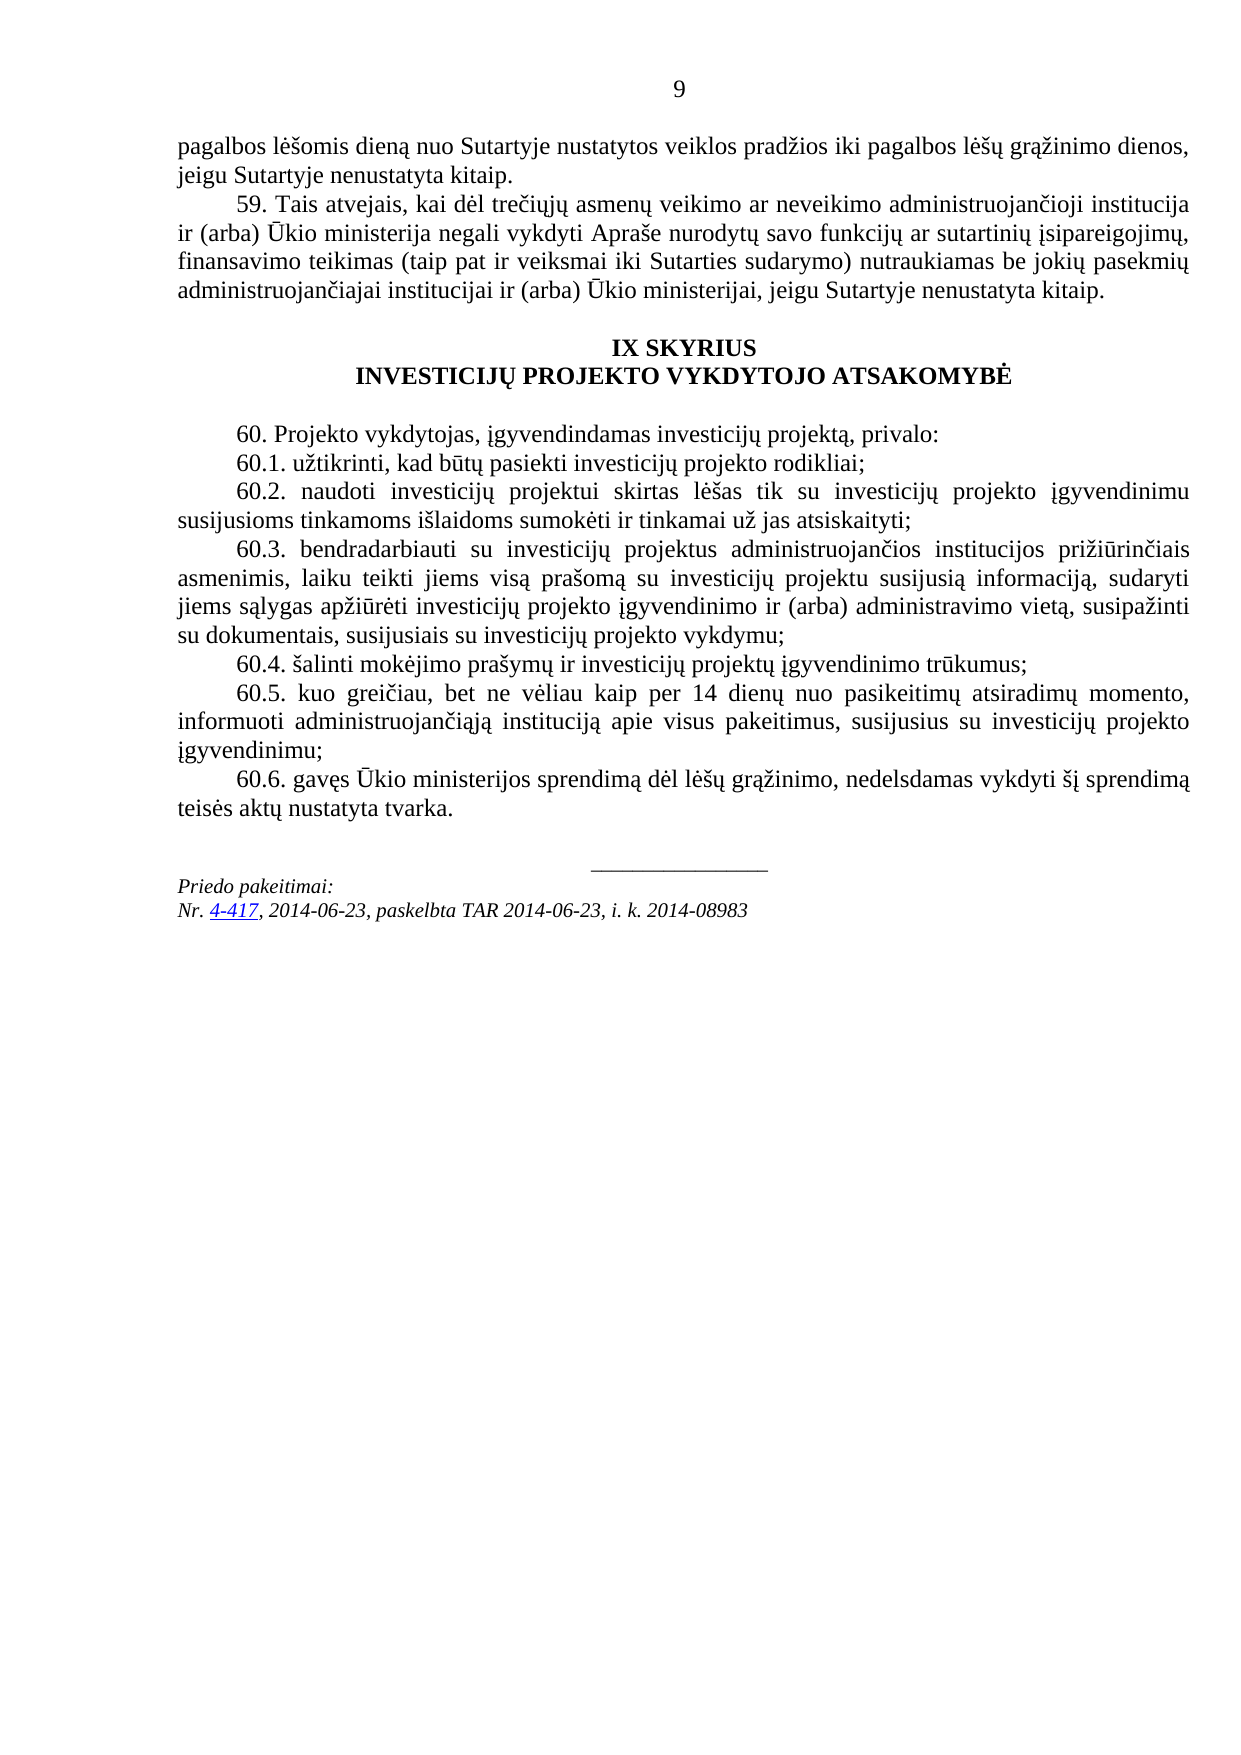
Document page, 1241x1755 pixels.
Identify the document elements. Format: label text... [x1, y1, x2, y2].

text Priedo pakeitimai: [177, 874, 1181, 898]
text 60. Projekto vykdytojas, įgyvendindamas investicijų projektą, privalo: [177, 419, 1191, 448]
text 60.1. užtikrinti, kad būtų pasiekti investicijų projekto rodikliai; [177, 448, 1191, 476]
text 60.5. kuo greičiau, bet ne vėliau kaip per 14 dienų nuo pasikeitimų atsiradimų momento, informuoti administruojančiąją instituciją apie visus pakeitimus, susijusius su investicijų projekto įgyvendinimu; [177, 678, 1191, 764]
text _________________ [177, 850, 1181, 874]
text 60.2. naudoti investicijų projektui skirtas lėšas tik su investicijų projekto įgyvendinimu susijusioms tinkamoms išlaidoms sumokėti ir tinkamai už jas atsiskaityti; [177, 476, 1191, 534]
text Nr. 4-417, 2014-06-23, paskelbta TAR 2014-06-23, i. k. 2014-08983 [177, 898, 1181, 922]
text 60.3. bendradarbiauti su investicijų projektus administruojančios institucijos prižiūrinčiais asmenimis, laiku teikti jiems visą prašomą su investicijų projektu susijusią informaciją, sudaryti jiems sąlygas apžiūrėti investicijų projekto įgyvendinimo ir (arba) administravimo vietą, susipažinti su dokumentais, susijusiais su investicijų projekto vykdymu; [177, 534, 1191, 649]
text IX SKYRIUS [177, 333, 1191, 361]
text 59. Tais atvejais, kai dėl trečiųjų asmenų veikimo ar neveikimo administruojančioji institucija ir (arba) Ūkio ministerija negali vykdyti Apraše nurodytų savo funkcijų ar sutartinių įsipareigojimų, finansavimo teikimas (taip pat ir veiksmai iki Sutarties sudarymo) nutraukiamas be jokių pasekmių administruojančiajai institucijai ir (arba) Ūkio ministerijai, jeigu Sutartyje nenustatyta kitaip. [177, 189, 1191, 304]
text 60.4. šalinti mokėjimo prašymų ir investicijų projektų įgyvendinimo trūkumus; [177, 649, 1191, 678]
text 60.6. gavęs Ūkio ministerijos sprendimą dėl lėšų grąžinimo, nedelsdamas vykdyti šį sprendimą teisės aktų nustatyta tvarka. [177, 764, 1191, 821]
text pagalbos lėšomis dieną nuo Sutartyje nustatytos veiklos pradžios iki pagalbos lėšų grąžinimo dienos, jeigu Sutartyje nenustatyta kitaip. [177, 131, 1191, 189]
text INVESTICIJŲ PROJEKTO VYKDYTOJO ATSAKOMYBĖ [177, 361, 1191, 390]
